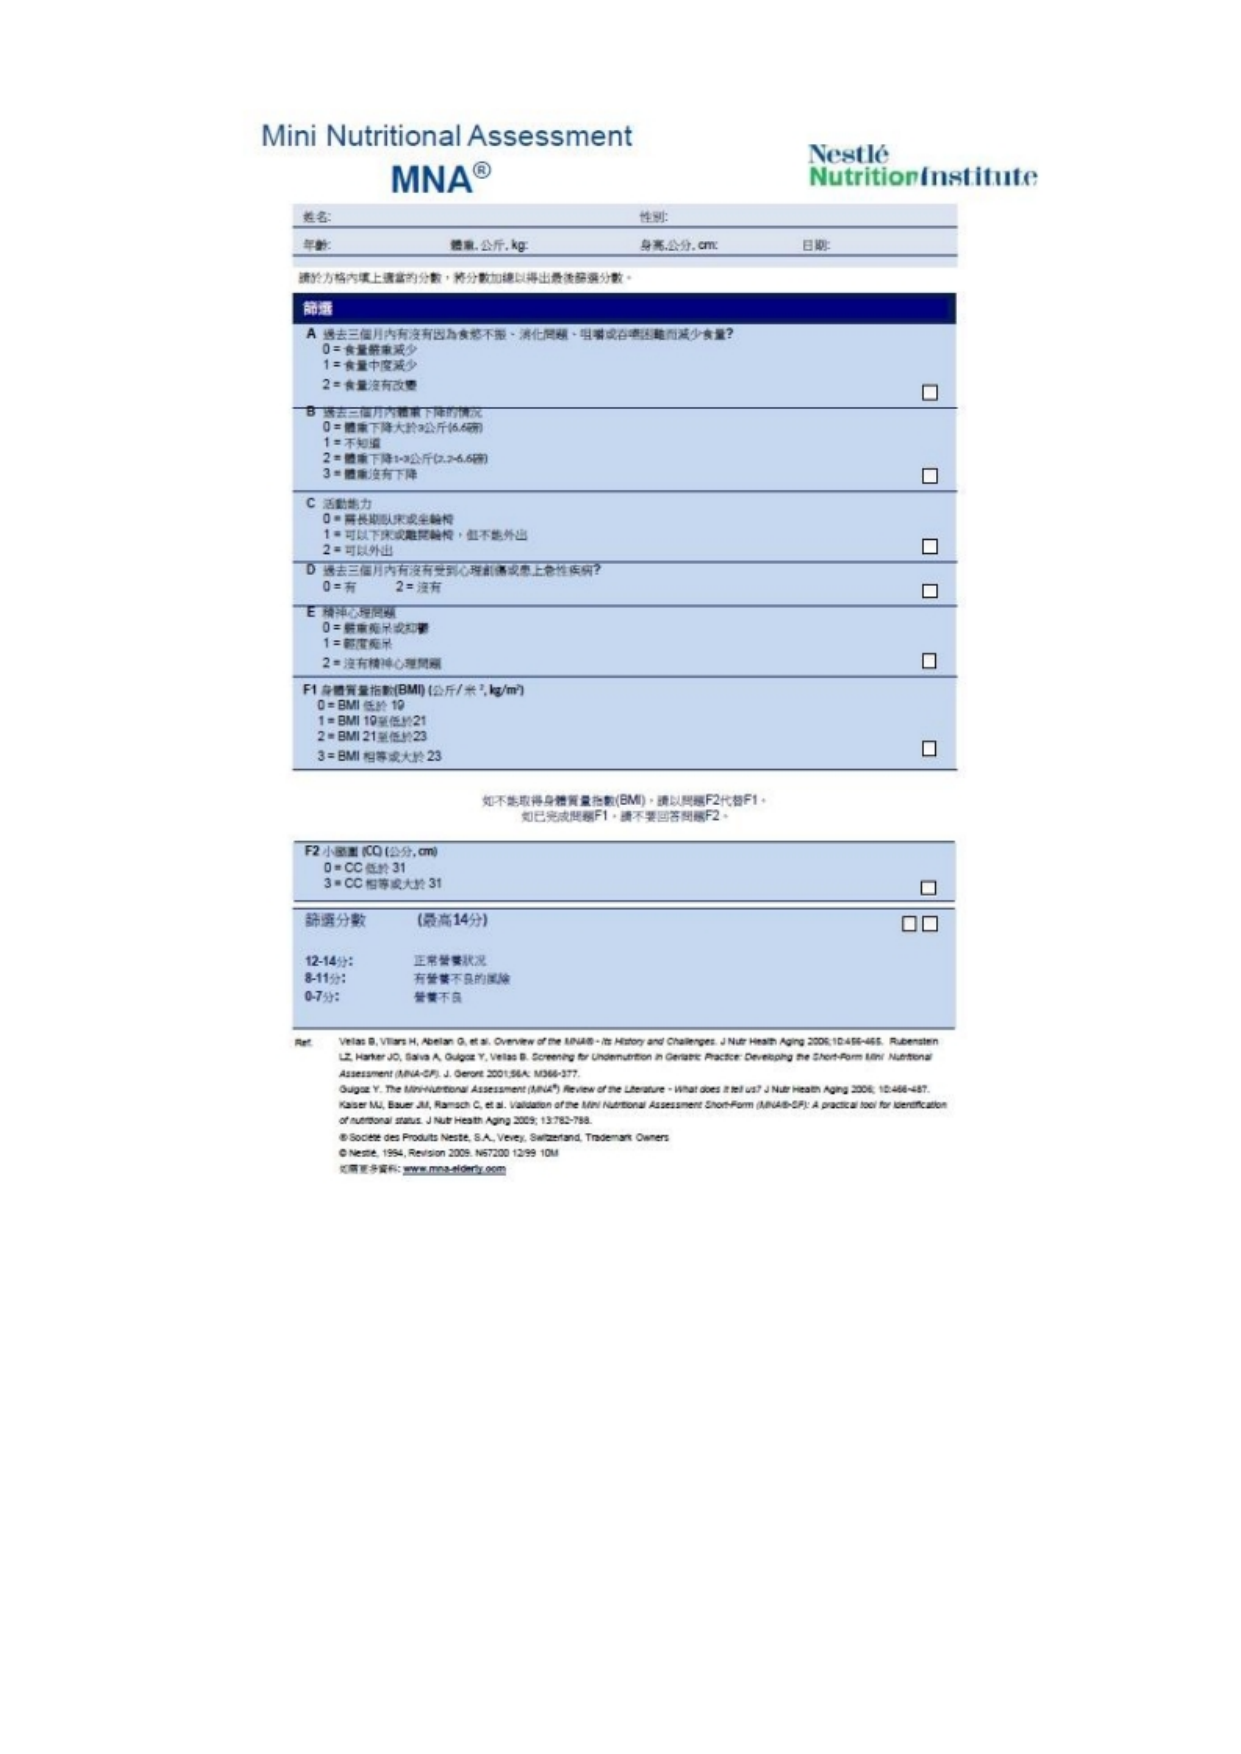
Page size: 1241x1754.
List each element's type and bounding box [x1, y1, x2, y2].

picture [217, 108, 1093, 1251]
